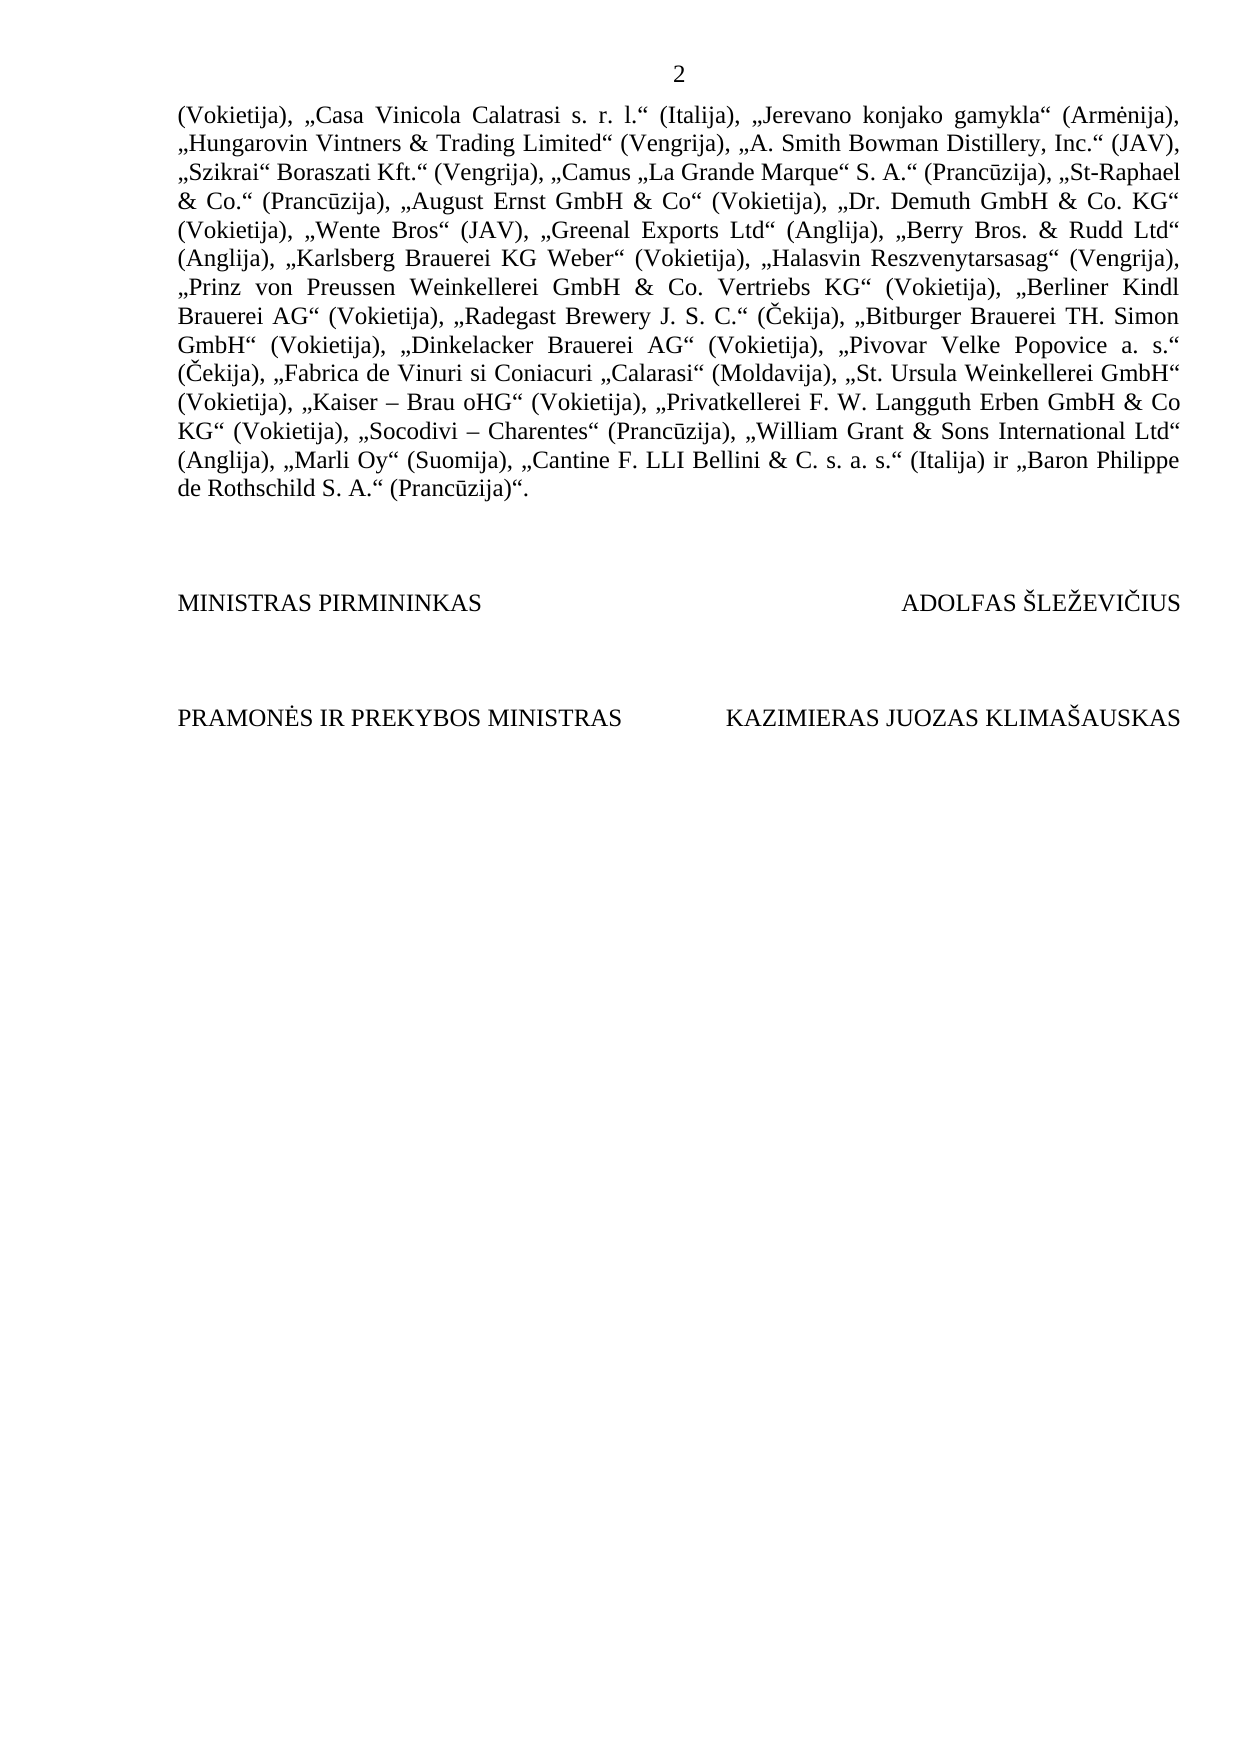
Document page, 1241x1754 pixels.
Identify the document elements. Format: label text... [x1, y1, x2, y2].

text PRAMONĖS IR PREKYBOS MINISTRAS KAZIMIERAS JUOZAS KLIMAŠAUSKAS [177, 703, 1181, 732]
text MINISTRAS PIRMININKAS ADOLFAS ŠLEŽEVIČIUS [177, 588, 1181, 617]
text (Vokietija), „Casa Vinicola Calatrasi s. r. l.“ (Italija), „Jerevano konjako gamykla“ (Armėnija), „Hungarovin Vintners & Trading Limited“ (Vengrija), „A. Smith Bowman Distillery, Inc.“ (JAV), „Szikrai“ Boraszati Kft.“ (Vengrija), „Camus „La Grande Marque“ S. A.“ (Prancūzija), „St-Raphael & Co.“ (Prancūzija), „August Ernst GmbH & Co“ (Vokietija), „Dr. Demuth GmbH & Co. KG“ (Vokietija), „Wente Bros“ (JAV), „Greenal Exports Ltd“ (Anglija), „Berry Bros. & Rudd Ltd“ (Anglija), „Karlsberg Brauerei KG Weber“ (Vokietija), „Halasvin Reszvenytarsasag“ (Vengrija), „Prinz von Preussen Weinkellerei GmbH & Co. Vertriebs KG“ (Vokietija), „Berliner Kindl Brauerei AG“ (Vokietija), „Radegast Brewery J. S. C.“ (Čekija), „Bitburger Brauerei TH. Simon GmbH“ (Vokietija), „Dinkelacker Brauerei AG“ (Vokietija), „Pivovar Velke Popovice a. s.“ (Čekija), „Fabrica de Vinuri si Coniacuri „Calarasi“ (Moldavija), „St. Ursula Weinkellerei GmbH“ (Vokietija), „Kaiser – Brau oHG“ (Vokietija), „Privatkellerei F. W. Langguth Erben GmbH & Co KG“ (Vokietija), „Socodivi – Charentes“ (Prancūzija), „William Grant & Sons International Ltd“ (Anglija), „Marli Oy“ (Suomija), „Cantine F. LLI Bellini & C. s. a. s.“ (Italija) ir „Baron Philippe de Rothschild S. A.“ (Prancūzija)“. [177, 100, 1181, 502]
